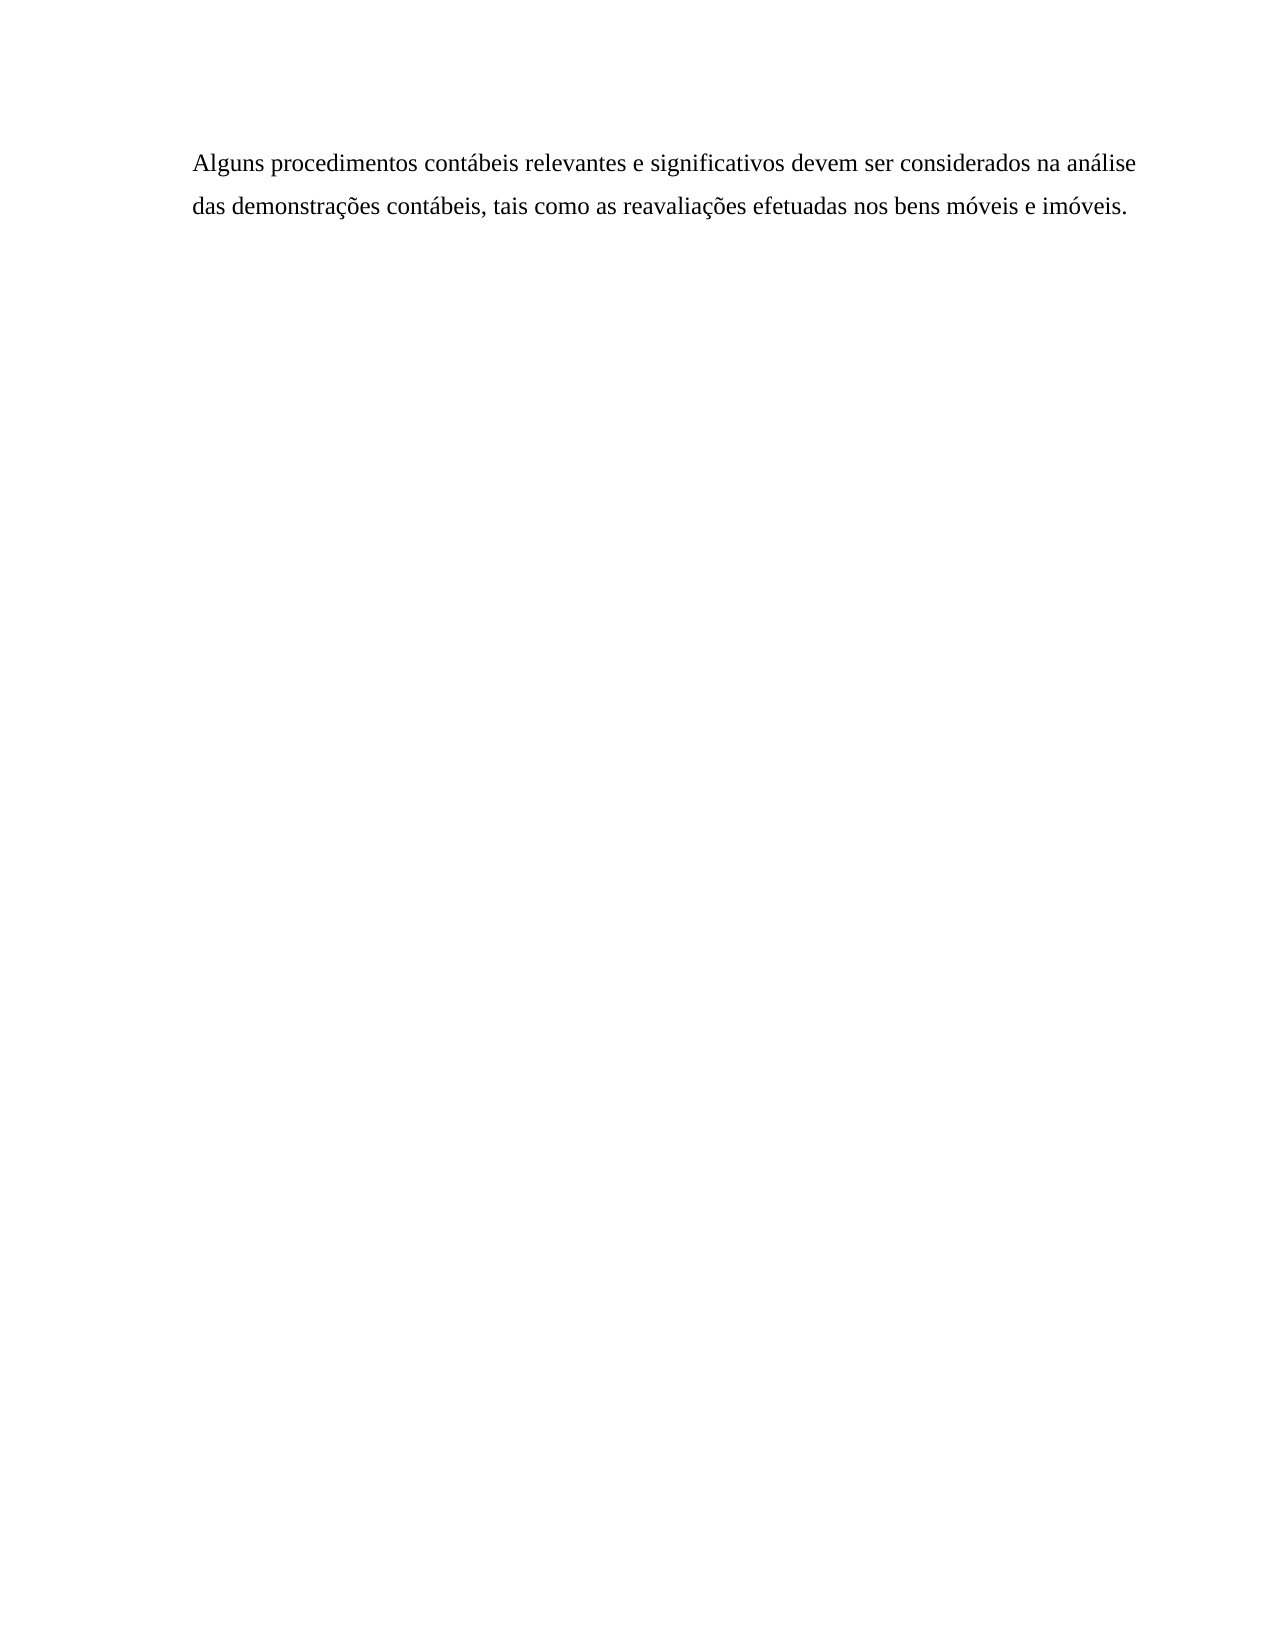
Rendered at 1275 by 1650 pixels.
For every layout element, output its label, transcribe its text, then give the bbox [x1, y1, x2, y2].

text Alguns procedimentos contábeis relevantes e significativos devem ser considerados na análise das demonstrações contábeis, tais como as reavaliações efetuadas nos bens móveis e imóveis. [192, 148, 1137, 219]
